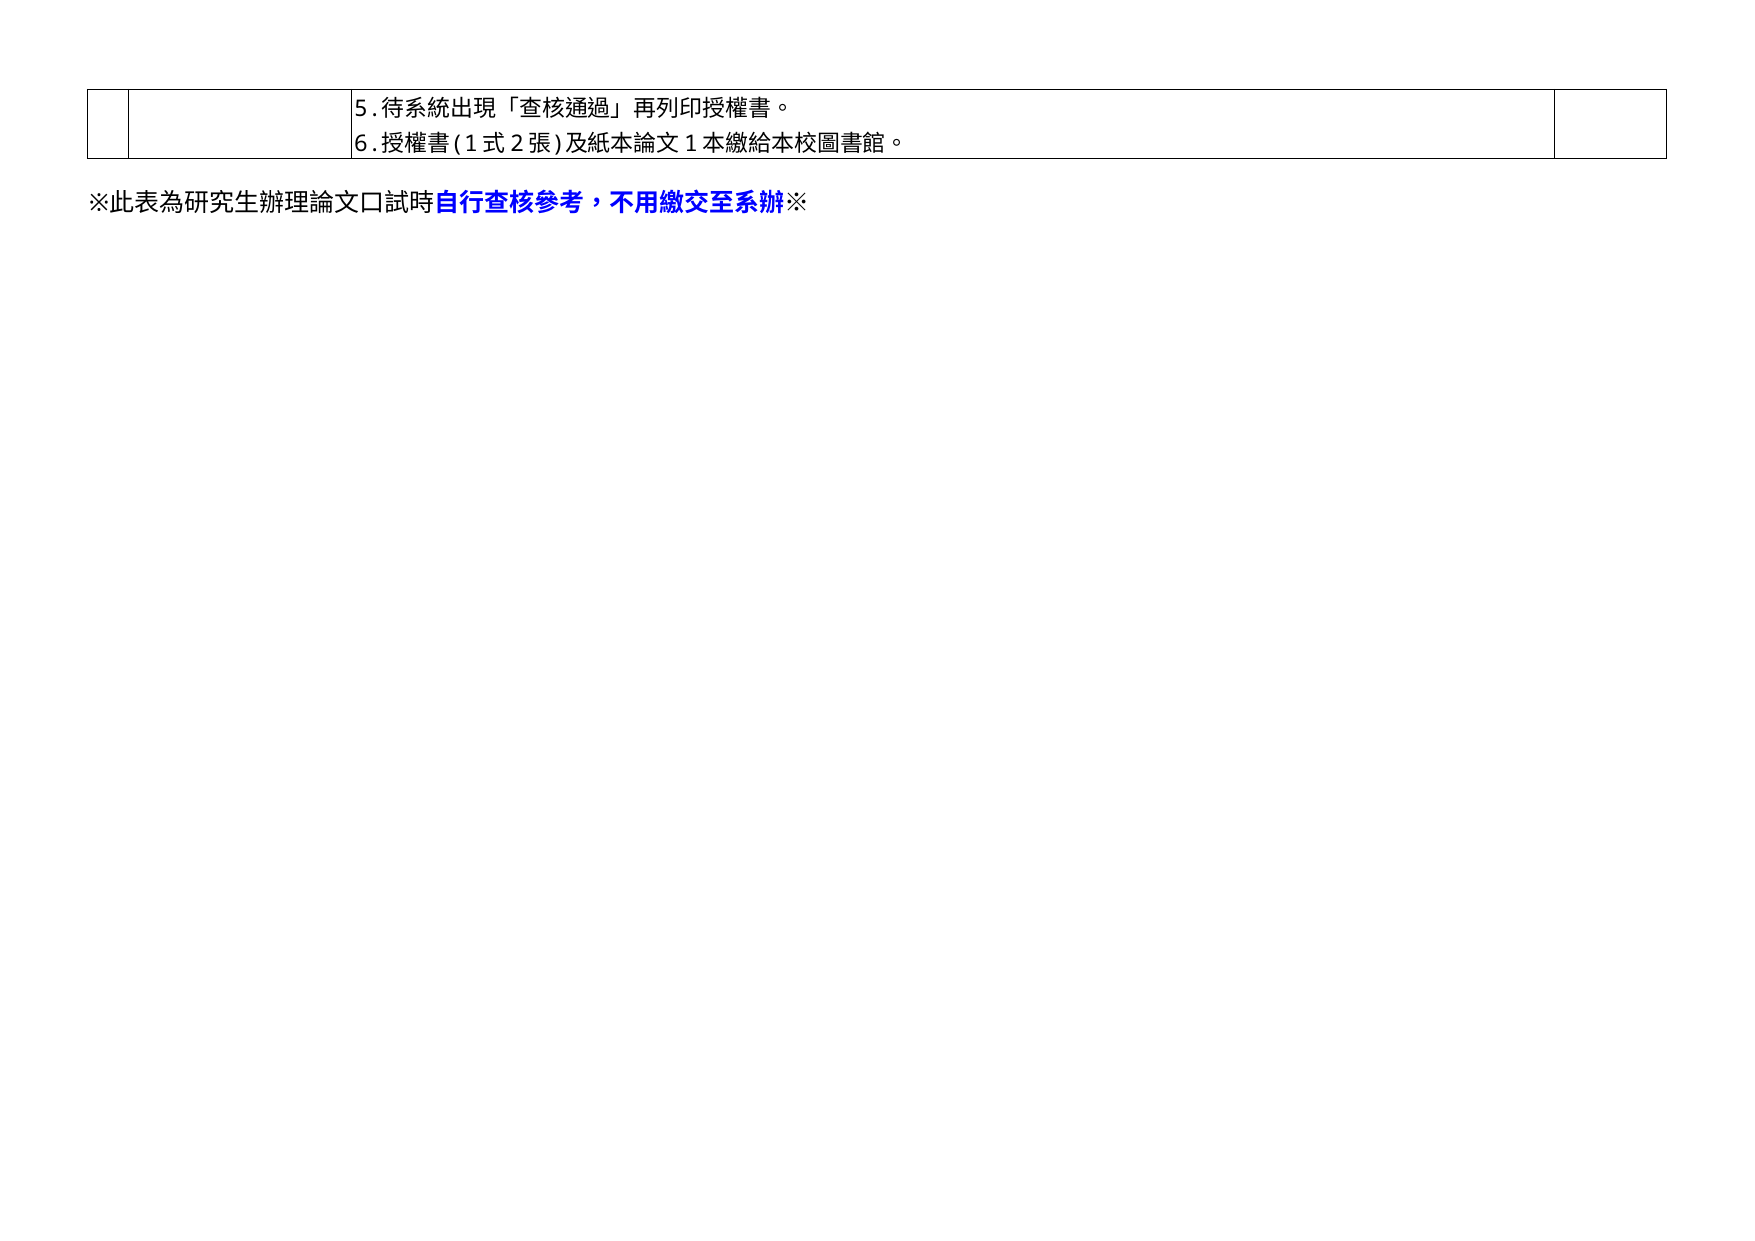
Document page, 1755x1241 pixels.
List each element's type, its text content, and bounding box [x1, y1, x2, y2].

table_cell [88, 90, 128, 158]
table_cell [129, 90, 351, 158]
table_cell 5.待系統出現「查核通過」再列印授權書。 6.授權書(1式2張)及紙本論文1本繳給本校圖書館。 [352, 90, 1554, 158]
text ※此表為研究生辦理論文口試時自行查核參考，不用繳交至系辦※ [89, 159, 1666, 221]
table_cell [1555, 90, 1666, 158]
